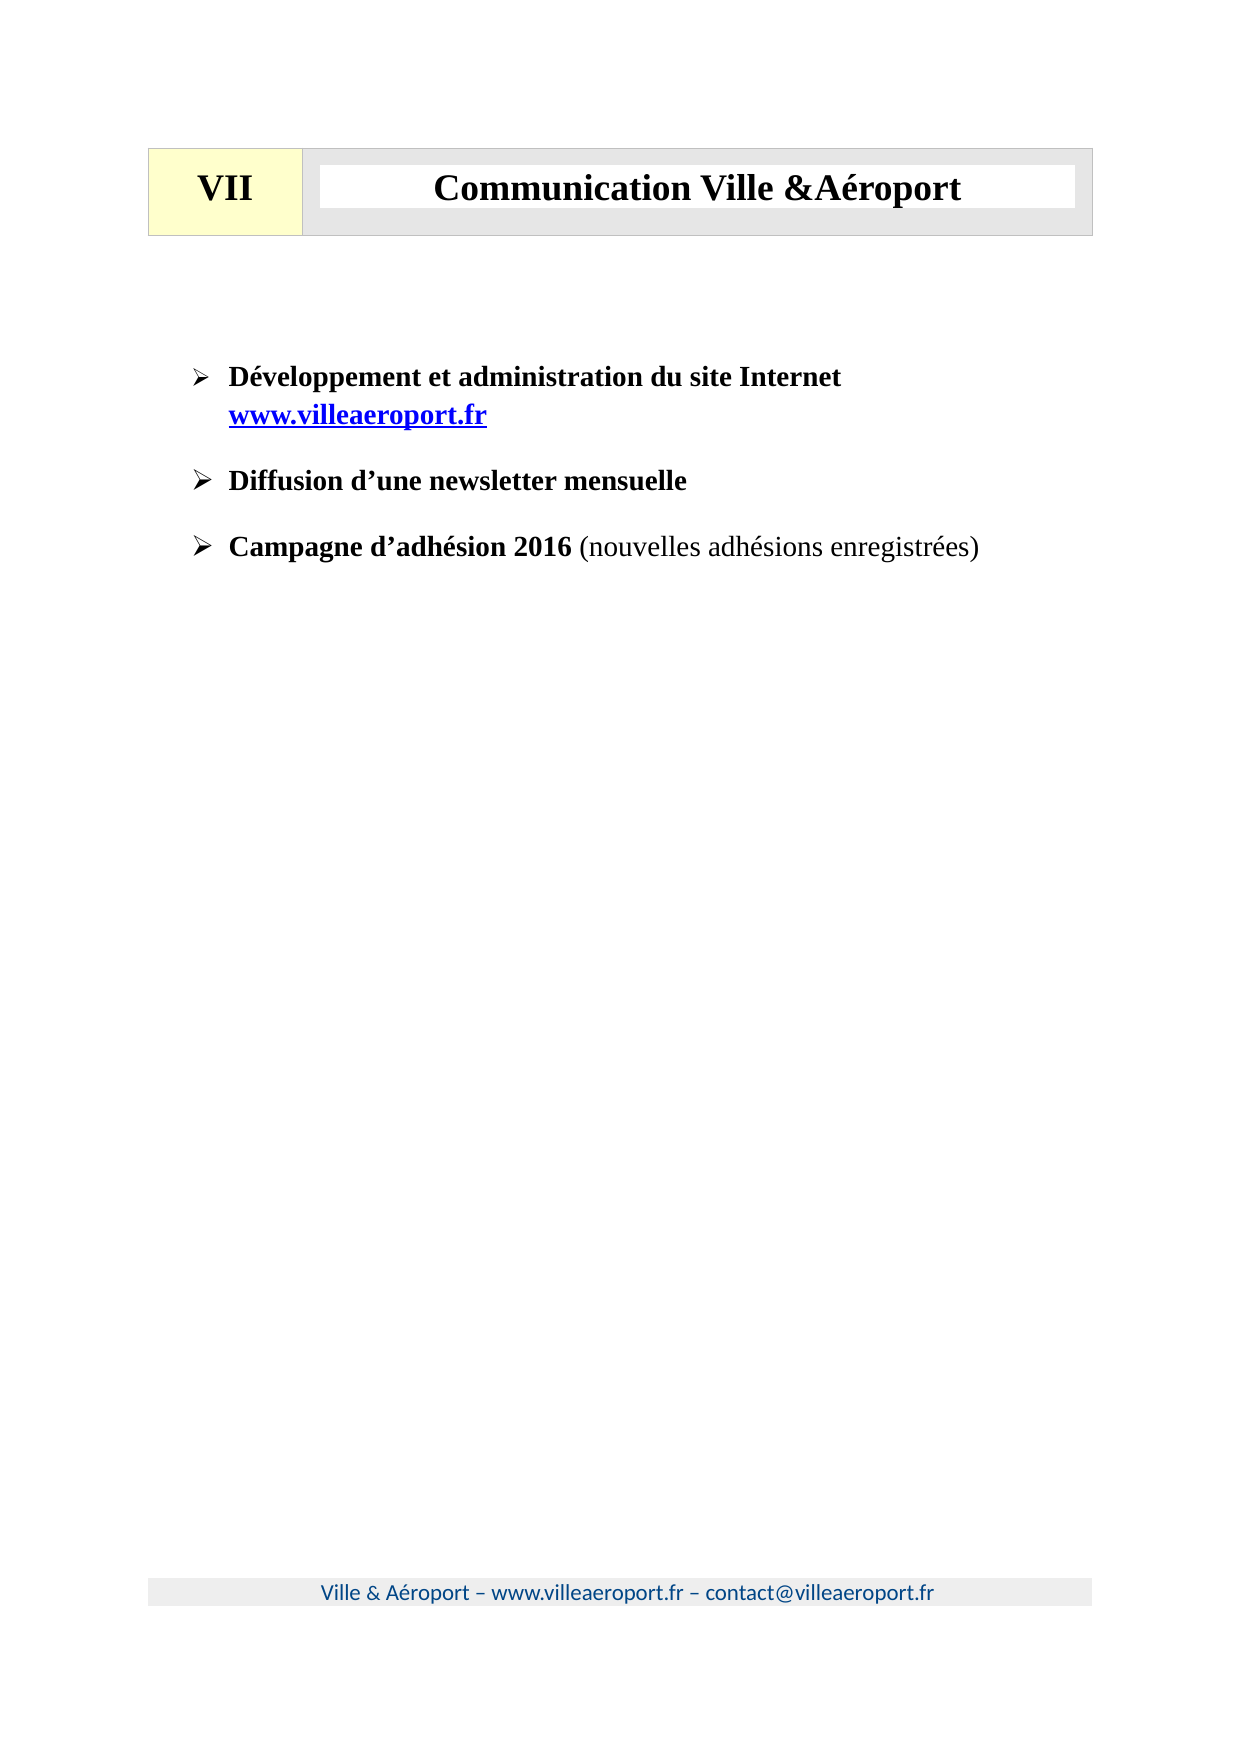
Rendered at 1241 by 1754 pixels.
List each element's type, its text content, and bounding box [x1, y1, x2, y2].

table_cell Diffusion d’une newsletter mensuelle [148, 457, 1092, 523]
table_header VII [149, 149, 302, 235]
table_header Développement et administration du site Internet www.villeaeroport.fr [148, 353, 1092, 457]
table_header Communication Ville &Aéroport [303, 149, 1092, 235]
table_cell Campagne d’adhésion 2016 (nouvelles adhésions enregistrées) [148, 523, 1092, 589]
